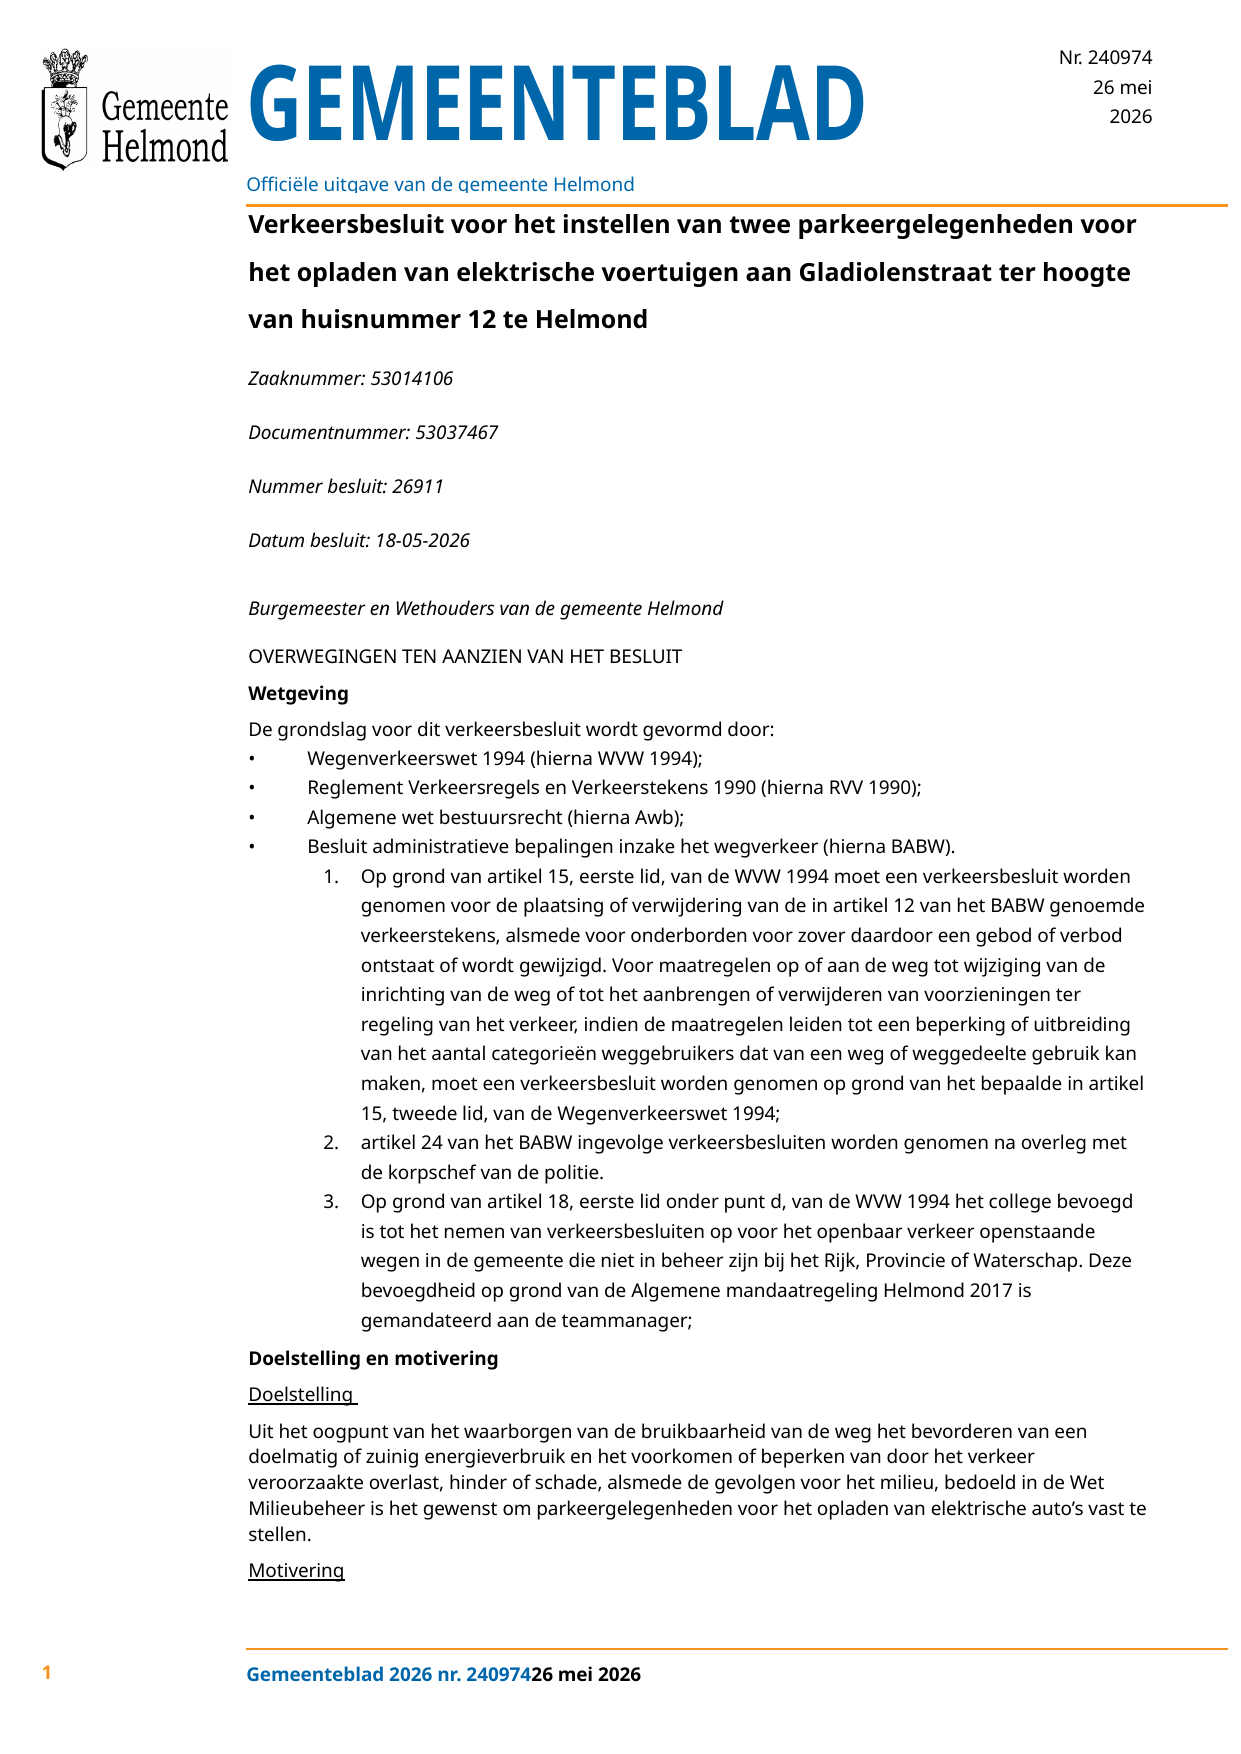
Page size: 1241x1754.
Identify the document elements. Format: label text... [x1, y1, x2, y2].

list Op grond van artikel 18, eerste lid onder punt d, van de WVW 1994 het college bevoegd is tot het nemen van verkeersbesluiten op voor het openbaar verkeer openstaande wegen in de gemeente die niet in beheer zijn bij het Rijk, Provincie of Waterschap. Deze bevoegdheid op grond van de Algemene mandaatregeling Helmond 2017 is gemandateerd aan de teammanager; [323, 1188, 1152, 1332]
picture [41, 47, 231, 172]
text Verkeersbesluit voor het instellen van twee parkeergelegenheden voor het opladen van elektrische voertuigen aan Gladiolenstraat ter hoogte van huisnummer 12 te Helmond [248, 207, 1152, 336]
list artikel 24 van het BABW ingevolge verkeersbesluiten worden genomen na overleg met de korpschef van de politie. [323, 1129, 1152, 1184]
list Wegenverkeerswet 1994 (hierna WVW 1994); [248, 745, 1152, 770]
text De grondslag voor dit verkeersbesluit wordt gevormd door: [248, 716, 1152, 742]
text Doelstelling [248, 1381, 1152, 1407]
text Burgemeester en Wethouders van de gemeente Helmond [248, 595, 1152, 621]
text Wetgeving [248, 680, 1152, 705]
list Op grond van artikel 15, eerste lid, van de WVW 1994 moet een verkeersbesluit worden genomen voor de plaatsing of verwijdering van de in artikel 12 van het BABW genoemde verkeerstekens, alsmede voor onderborden voor zover daardoor een gebod of verbod ontstaat of wordt gewijzigd. Voor maatregelen op of aan de weg tot wijziging van de inrichting van de weg of tot het aanbrengen of verwijderen van voorzieningen ter regeling van het verkeer, indien de maatregelen leiden tot een beperking of uitbreiding van het aantal categorieën weggebruikers dat van een weg of weggedeelte gebruik kan maken, moet een verkeersbesluit worden genomen op grond van het bepaalde in artikel 15, tweede lid, van de Wegenverkeerswet 1994; [323, 863, 1152, 1125]
text OVERWEGINGEN TEN AANZIEN VAN HET BESLUIT [248, 643, 1152, 669]
text Motivering [248, 1558, 1152, 1583]
text Uit het oogpunt van het waarborgen van de bruikbaarheid van de weg het bevorderen van een doelmatig of zuinig energieverbruik en het voorkomen of beperken van door het verkeer veroorzaakte overlast, hinder of schade, alsmede de gevolgen voor het milieu, bedoeld in de Wet Milieubeheer is het gewenst om parkeergelegenheden voor het opladen van elektrische auto’s vast te stellen. [248, 1418, 1152, 1547]
text Nummer besluit: 26911 [248, 474, 1152, 499]
text Doelstelling en motivering [248, 1345, 1152, 1370]
text Datum besluit: 18-05-2026 [248, 528, 1152, 553]
list Reglement Verkeersregels en Verkeerstekens 1990 (hierna RVV 1990); [248, 774, 1152, 800]
text Zaaknummer: 53014106 [248, 366, 1152, 391]
text Documentnummer: 53037467 [248, 419, 1152, 445]
list Besluit administratieve bepalingen inzake het wegverkeer (hierna BABW). [248, 833, 1152, 859]
list Algemene wet bestuursrecht (hierna Awb); [248, 804, 1152, 829]
